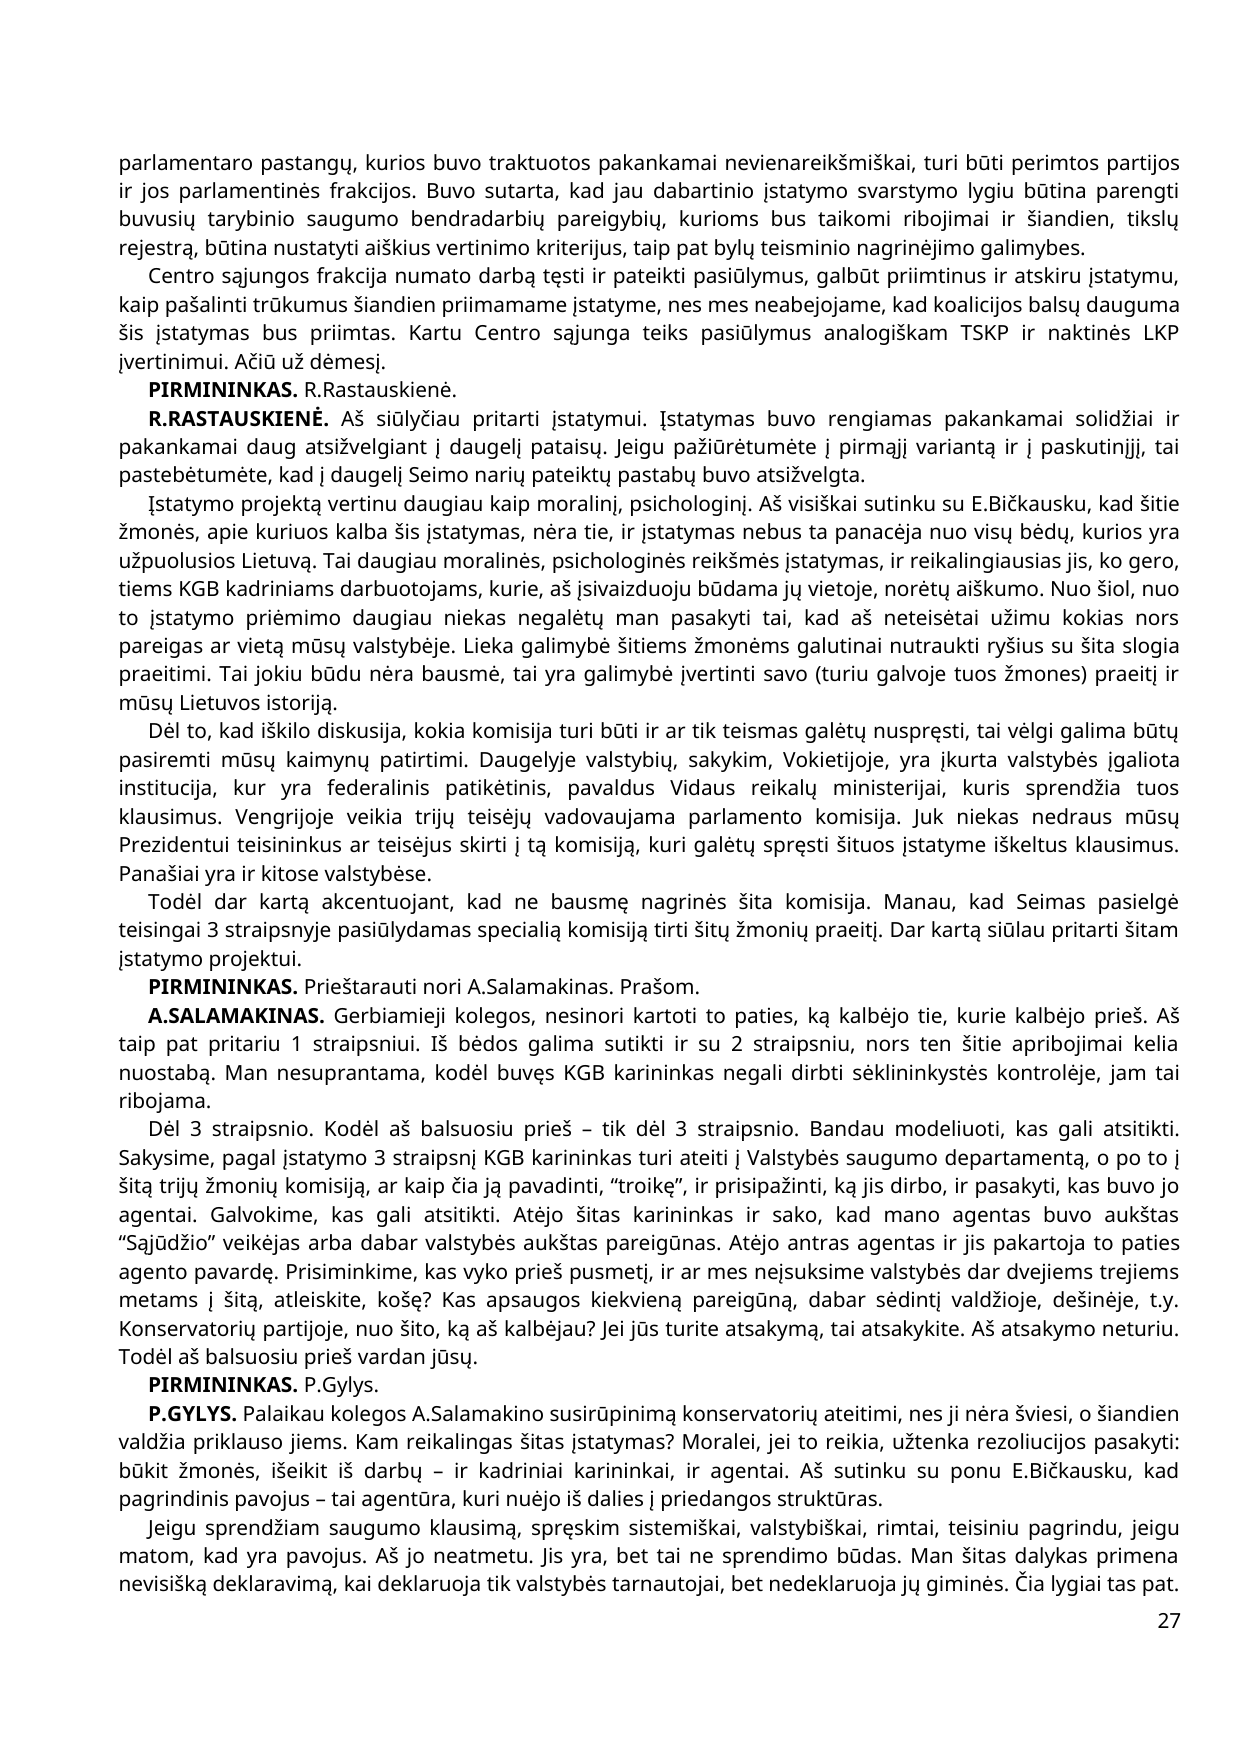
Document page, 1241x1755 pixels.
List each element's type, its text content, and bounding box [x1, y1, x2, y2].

text P.GYLYS. Palaikau kolegos A.Salamakino susirūpinimą konservatorių ateitimi, nes ji nėra šviesi, o šiandien valdžia priklauso jiems. Kam reikalingas šitas įstatymas? Moralei, jei to reikia, užtenka rezoliucijos pasakyti: būkit žmonės, išeikit iš darbų – ir kadriniai karininkai, ir agentai. Aš sutinku su ponu E.Bičkausku, kad pagrindinis pavojus – tai agentūra, kuri nuėjo iš dalies į priedangos struktūras. [118, 1399, 1181, 1513]
text PIRMININKAS. P.Gylys. [118, 1371, 1181, 1399]
text PIRMININKAS. Prieštarauti nori A.Salamakinas. Prašom. [118, 972, 1181, 1001]
text Centro sąjungos frakcija numato darbą tęsti ir pateikti pasiūlymus, galbūt priimtinus ir atskiru įstatymu, kaip pašalinti trūkumus šiandien priimamame įstatyme, nes mes neabejojame, kad koalicijos balsų dauguma šis įstatymas bus priimtas. Kartu Centro sąjunga teiks pasiūlymus analogiškam TSKP ir naktinės LKP įvertinimui. Ačiū už dėmesį. [118, 261, 1181, 375]
text R.RASTAUSKIENĖ. Aš siūlyčiau pritarti įstatymui. Įstatymas buvo rengiamas pakankamai solidžiai ir pakankamai daug atsižvelgiant į daugelį pataisų. Jeigu pažiūrėtumėte į pirmąjį variantą ir į paskutinįjį, tai pastebėtumėte, kad į daugelį Seimo narių pateiktų pastabų buvo atsižvelgta. [118, 404, 1181, 489]
text PIRMININKAS. R.Rastauskienė. [118, 375, 1181, 404]
text A.SALAMAKINAS. Gerbiamieji kolegos, nesinori kartoti to paties, ką kalbėjo tie, kurie kalbėjo prieš. Aš taip pat pritariu 1 straipsniui. Iš bėdos galima sutikti ir su 2 straipsniu, nors ten šitie apribojimai kelia nuostabą. Man nesuprantama, kodėl buvęs KGB karininkas negali dirbti sėklininkystės kontrolėje, jam tai ribojama. [118, 1001, 1181, 1114]
text Dėl 3 straipsnio. Kodėl aš balsuosiu prieš – tik dėl 3 straipsnio. Bandau modeliuoti, kas gali atsitikti. Sakysime, pagal įstatymo 3 straipsnį KGB karininkas turi ateiti į Valstybės saugumo departamentą, o po to į šitą trijų žmonių komisiją, ar kaip čia ją pavadinti, “troikę”, ir prisipažinti, ką jis dirbo, ir pasakyti, kas buvo jo agentai. Galvokime, kas gali atsitikti. Atėjo šitas karininkas ir sako, kad mano agentas buvo aukštas “Sąjūdžio” veikėjas arba dabar valstybės aukštas pareigūnas. Atėjo antras agentas ir jis pakartoja to paties agento pavardę. Prisiminkime, kas vyko prieš pusmetį, ir ar mes neįsuksime valstybės dar dvejiems trejiems metams į šitą, atleiskite, košę? Kas apsaugos kiekvieną pareigūną, dabar sėdintį valdžioje, dešinėje, t.y. Konservatorių partijoje, nuo šito, ką aš kalbėjau? Jei jūs turite atsakymą, tai atsakykite. Aš atsakymo neturiu. Todėl aš balsuosiu prieš vardan jūsų. [118, 1114, 1181, 1371]
text Jeigu sprendžiam saugumo klausimą, spręskim sistemiškai, valstybiškai, rimtai, teisiniu pagrindu, jeigu matom, kad yra pavojus. Aš jo neatmetu. Jis yra, bet tai ne sprendimo būdas. Man šitas dalykas primena nevisišką deklaravimą, kai deklaruoja tik valstybės tarnautojai, bet nedeklaruoja jų giminės. Čia lygiai tas pat. [118, 1513, 1181, 1598]
text Dėl to, kad iškilo diskusija, kokia komisija turi būti ir ar tik teismas galėtų nuspręsti, tai vėlgi galima būtų pasiremti mūsų kaimynų patirtimi. Daugelyje valstybių, sakykim, Vokietijoje, yra įkurta valstybės įgaliota institucija, kur yra federalinis patikėtinis, pavaldus Vidaus reikalų ministerijai, kuris sprendžia tuos klausimus. Vengrijoje veikia trijų teisėjų vadovaujama parlamento komisija. Juk niekas nedraus mūsų Prezidentui teisininkus ar teisėjus skirti į tą komisiją, kuri galėtų spręsti šituos įstatyme iškeltus klausimus. Panašiai yra ir kitose valstybėse. [118, 716, 1181, 887]
text Todėl dar kartą akcentuojant, kad ne bausmę nagrinės šita komisija. Manau, kad Seimas pasielgė teisingai 3 straipsnyje pasiūlydamas specialią komisiją tirti šitų žmonių praeitį. Dar kartą siūlau pritarti šitam įstatymo projektui. [118, 887, 1181, 972]
text parlamentaro pastangų, kurios buvo traktuotos pakankamai nevienareikšmiškai, turi būti perimtos partijos ir jos parlamentinės frakcijos. Buvo sutarta, kad jau dabartinio įstatymo svarstymo lygiu būtina parengti buvusių tarybinio saugumo bendradarbių pareigybių, kurioms bus taikomi ribojimai ir šiandien, tikslų rejestrą, būtina nustatyti aiškius vertinimo kriterijus, taip pat bylų teisminio nagrinėjimo galimybes. [118, 148, 1181, 261]
text Įstatymo projektą vertinu daugiau kaip moralinį, psichologinį. Aš visiškai sutinku su E.Bičkausku, kad šitie žmonės, apie kuriuos kalba šis įstatymas, nėra tie, ir įstatymas nebus ta panacėja nuo visų bėdų, kurios yra užpuolusios Lietuvą. Tai daugiau moralinės, psichologinės reikšmės įstatymas, ir reikalingiausias jis, ko gero, tiems KGB kadriniams darbuotojams, kurie, aš įsivaizduoju būdama jų vietoje, norėtų aiškumo. Nuo šiol, nuo to įstatymo priėmimo daugiau niekas negalėtų man pasakyti tai, kad aš neteisėtai užimu kokias nors pareigas ar vietą mūsų valstybėje. Lieka galimybė šitiems žmonėms galutinai nutraukti ryšius su šita slogia praeitimi. Tai jokiu būdu nėra bausmė, tai yra galimybė įvertinti savo (turiu galvoje tuos žmones) praeitį ir mūsų Lietuvos istoriją. [118, 489, 1181, 716]
